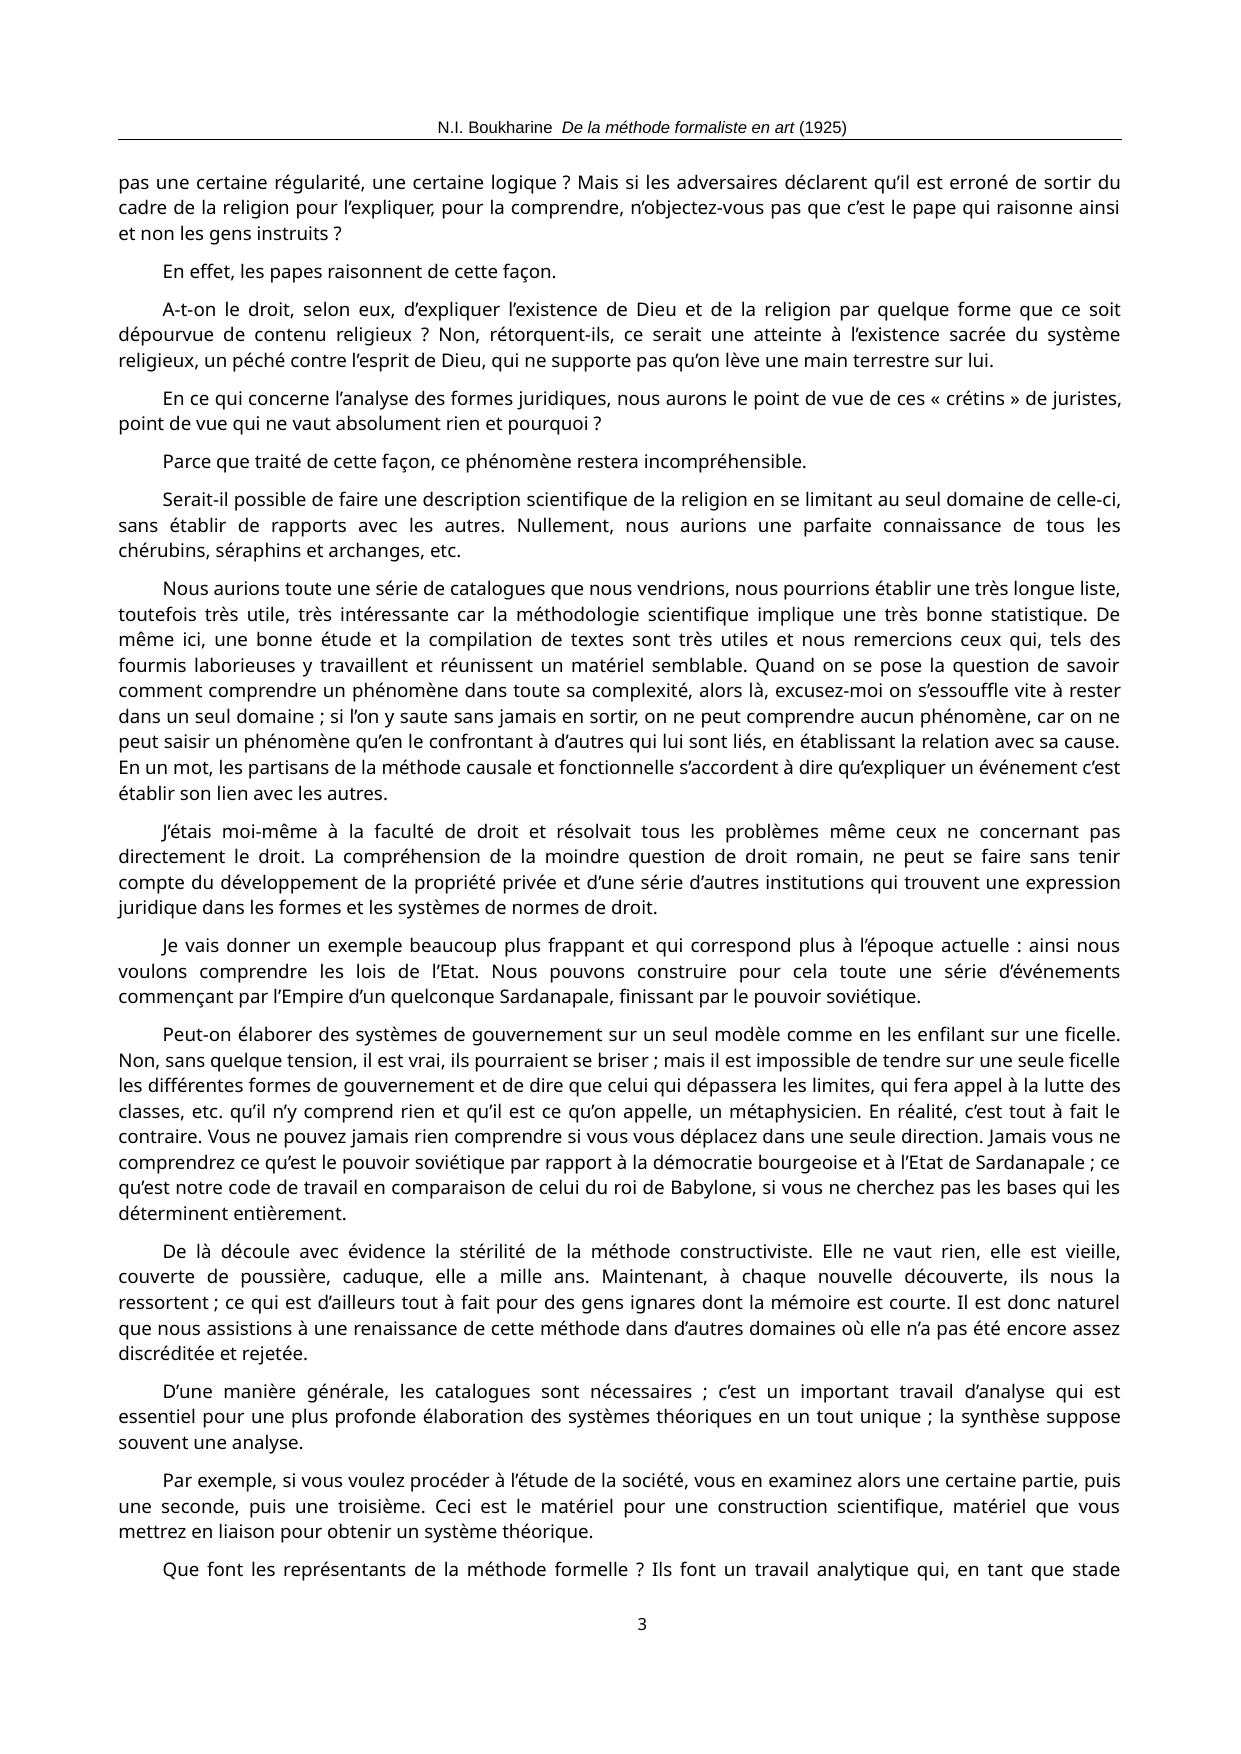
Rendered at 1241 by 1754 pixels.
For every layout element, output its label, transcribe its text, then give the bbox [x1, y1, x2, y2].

text pas une certaine régularité, une certaine logique ? Mais si les adversaires déclarent qu’il est erroné de sortir du cadre de la religion pour l’expliquer, pour la comprendre, n’objectez-vous pas que c’est le pape qui raisonne ainsi et non les gens instruits ? [118, 169, 1122, 246]
text Nous aurions toute une série de catalogues que nous vendrions, nous pourrions établir une très longue liste, toutefois très utile, très intéressante car la méthodologie scientifique implique une très bonne statistique. De même ici, une bonne étude et la compilation de textes sont très utiles et nous remercions ceux qui, tels des fourmis laborieuses y travaillent et réunissent un matériel semblable. Quand on se pose la question de savoir comment comprendre un phénomène dans toute sa complexité, alors là, excusez-moi on s’essouffle vite à rester dans un seul domaine ; si l’on y saute sans jamais en sortir, on ne peut comprendre aucun phénomène, car on ne peut saisir un phénomène qu’en le confrontant à d’autres qui lui sont liés, en établissant la relation avec sa cause. En un mot, les partisans de la méthode causale et fonctionnelle s’accordent à dire qu’expliquer un événement c’est établir son lien avec les autres. [118, 576, 1122, 805]
text D’une manière générale, les catalogues sont nécessaires ; c’est un important travail d’analyse qui est essentiel pour une plus profonde élaboration des systèmes théoriques en un tout unique ; la synthèse suppose souvent une analyse. [118, 1378, 1122, 1455]
text De là découle avec évidence la stérilité de la méthode constructiviste. Elle ne vaut rien, elle est vieille, couverte de poussière, caduque, elle a mille ans. Maintenant, à chaque nouvelle découverte, ils nous la ressortent ; ce qui est d’ailleurs tout à fait pour des gens ignares dont la mémoire est courte. Il est donc naturel que nous assistions à une renaissance de cette méthode dans d’autres domaines où elle n’a pas été encore assez discréditée et rejetée. [118, 1238, 1122, 1366]
text En ce qui concerne l’analyse des formes juridiques, nous aurons le point de vue de ces « crétins » de juristes, point de vue qui ne vaut absolument rien et pourquoi ? [118, 385, 1122, 436]
text Peut-on élaborer des systèmes de gouvernement sur un seul modèle comme en les enfilant sur une ficelle. Non, sans quelque tension, il est vrai, ils pourraient se briser ; mais il est impossible de tendre sur une seule ficelle les différentes formes de gouvernement et de dire que celui qui dépassera les limites, qui fera appel à la lutte des classes, etc. qu’il n’y comprend rien et qu’il est ce qu’on appelle, un métaphysicien. En réalité, c’est tout à fait le contraire. Vous ne pouvez jamais rien comprendre si vous vous déplacez dans une seule direction. Jamais vous ne comprendrez ce qu’est le pouvoir soviétique par rapport à la démocratie bourgeoise et à l’Etat de Sardanapale ; ce qu’est notre code de travail en comparaison de celui du roi de Babylone, si vous ne cherchez pas les bases qui les déterminent entièrement. [118, 1022, 1122, 1226]
text Je vais donner un exemple beaucoup plus frappant et qui correspond plus à l’époque actuelle : ainsi nous voulons comprendre les lois de l’Etat. Nous pouvons construire pour cela toute une série d’événements commençant par l’Empire d’un quelconque Sardanapale, finissant par le pouvoir soviétique. [118, 932, 1122, 1009]
text Par exemple, si vous voulez procéder à l’étude de la société, vous en examinez alors une certaine partie, puis une seconde, puis une troisième. Ceci est le matériel pour une construction scientifique, matériel que vous mettrez en liaison pour obtenir un système théorique. [118, 1467, 1122, 1544]
text Que font les représentants de la méthode formelle ? Ils font un travail analytique qui, en tant que stade [118, 1556, 1122, 1582]
text J’étais moi-même à la faculté de droit et résolvait tous les problèmes même ceux ne concernant pas directement le droit. La compréhension de la moindre question de droit romain, ne peut se faire sans tenir compte du développement de la propriété privée et d’une série d’autres institutions qui trouvent une expression juridique dans les formes et les systèmes de normes de droit. [118, 818, 1122, 920]
text Parce que traité de cette façon, ce phénomène restera incompréhensible. [118, 449, 1122, 474]
text En effet, les papes raisonnent de cette façon. [118, 258, 1122, 283]
text A-t-on le droit, selon eux, d’expliquer l’existence de Dieu et de la religion par quelque forme que ce soit dépourvue de contenu religieux ? Non, rétorquent-ils, ce serait une atteinte à l’existence sacrée du système religieux, un péché contre l’esprit de Dieu, qui ne supporte pas qu’on lève une main terrestre sur lui. [118, 296, 1122, 373]
text Serait-il possible de faire une description scientifique de la religion en se limitant au seul domaine de celle-ci, sans établir de rapports avec les autres. Nullement, nous aurions une parfaite connaissance de tous les chérubins, séraphins et archanges, etc. [118, 487, 1122, 563]
